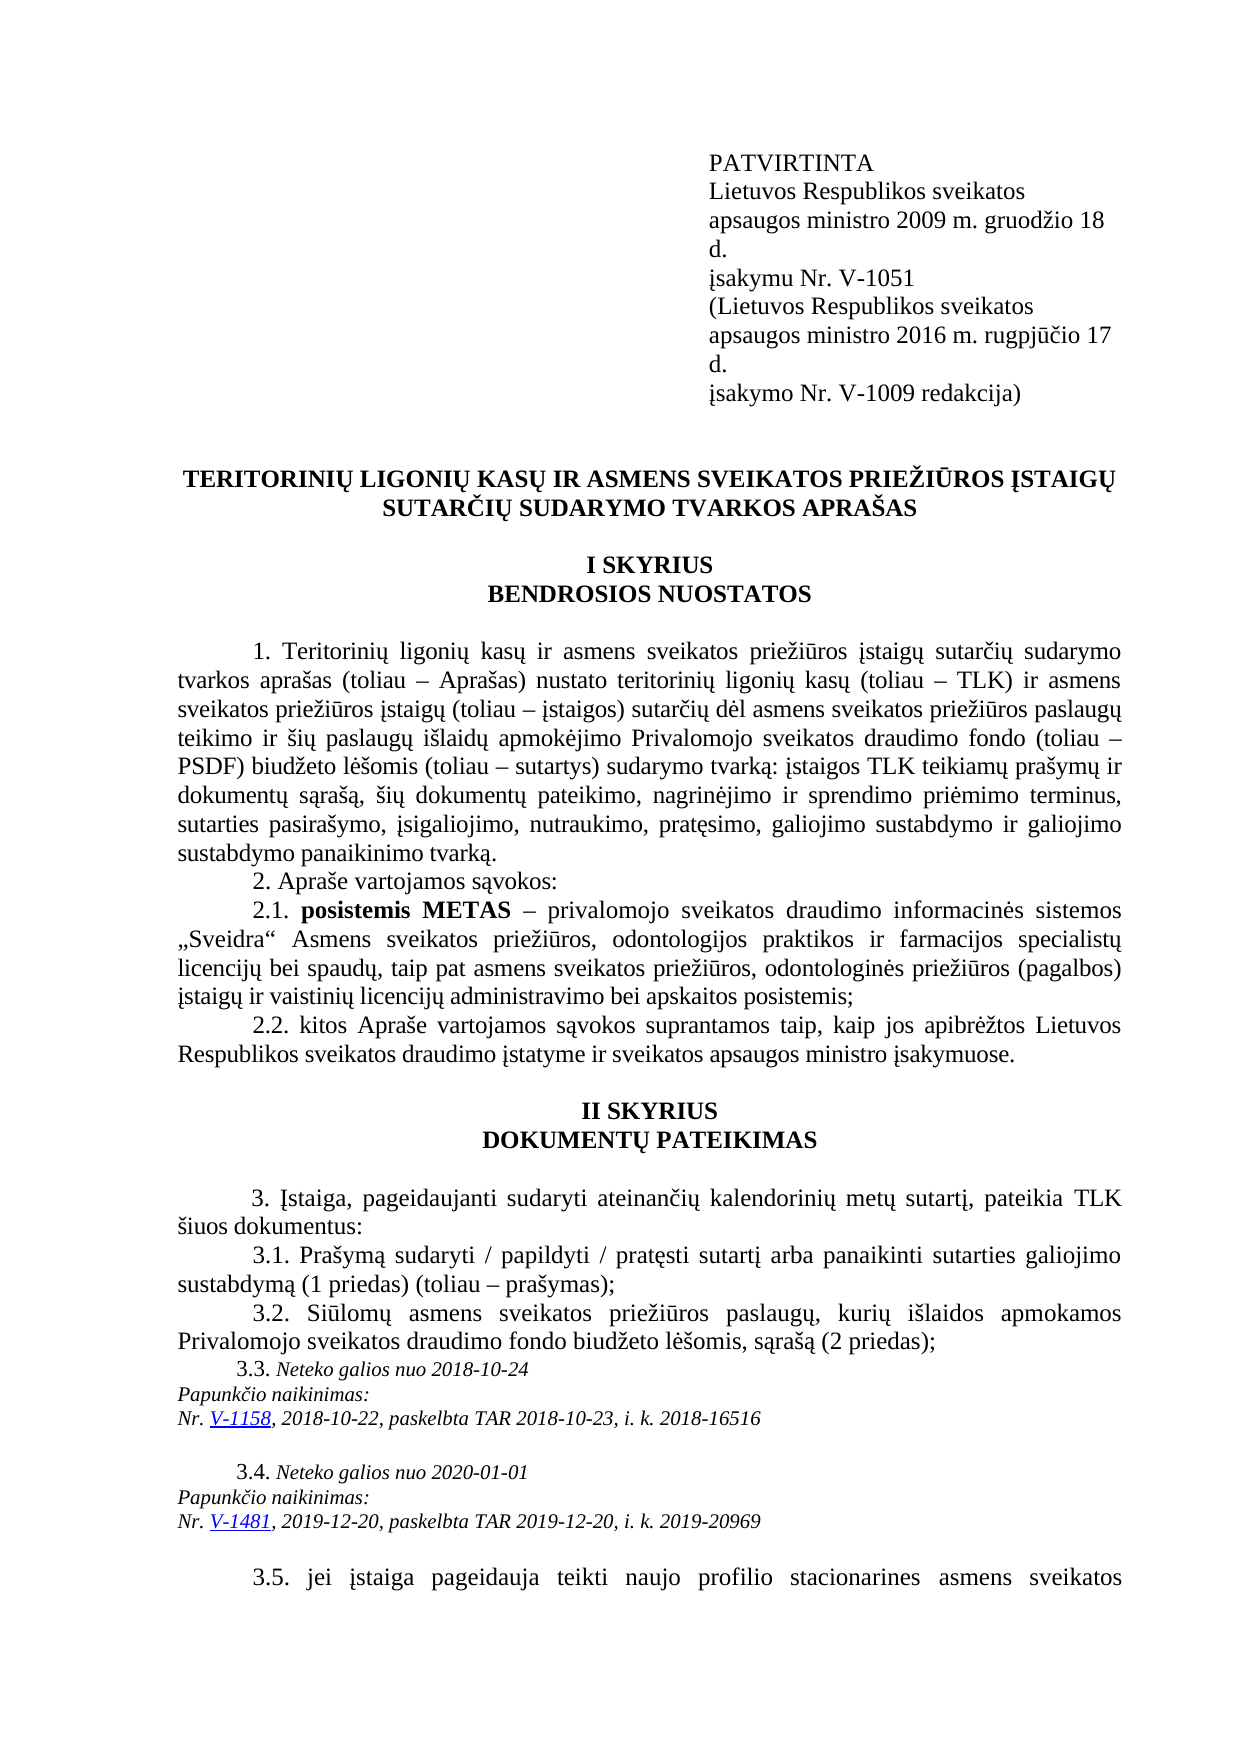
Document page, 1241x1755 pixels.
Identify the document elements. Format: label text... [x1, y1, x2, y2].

text 1. Teritorinių ligonių kasų ir asmens sveikatos priežiūros įstaigų sutarčių sudarymo tvarkos aprašas (toliau – Aprašas) nustato teritorinių ligonių kasų (toliau – TLK) ir asmens sveikatos priežiūros įstaigų (toliau – įstaigos) sutarčių dėl asmens sveikatos priežiūros paslaugų teikimo ir šių paslaugų išlaidų apmokėjimo Privalomojo sveikatos draudimo fondo (toliau – PSDF) biudžeto lėšomis (toliau – sutartys) sudarymo tvarką: įstaigos TLK teikiamų prašymų ir dokumentų sąrašą, šių dokumentų pateikimo, nagrinėjimo ir sprendimo priėmimo terminus, sutarties pasirašymo, įsigaliojimo, nutraukimo, pratęsimo, galiojimo sustabdymo ir galiojimo sustabdymo panaikinimo tvarką. [177, 636, 1122, 866]
text 2.1. posistemis METAS – privalomojo sveikatos draudimo informacinės sistemos „Sveidra“ Asmens sveikatos priežiūros, odontologijos praktikos ir farmacijos specialistų licencijų bei spaudų, taip pat asmens sveikatos priežiūros, odontologinės priežiūros (pagalbos) įstaigų ir vaistinių licencijų administravimo bei apskaitos posistemis; [177, 895, 1122, 1010]
text 3.2. Siūlomų asmens sveikatos priežiūros paslaugų, kurių išlaidos apmokamos Privalomojo sveikatos draudimo fondo biudžeto lėšomis, sąrašą (2 priedas); [177, 1298, 1122, 1355]
text PATVIRTINTA [709, 148, 1122, 176]
text 2.2. kitos Apraše vartojamos sąvokos suprantamos taip, kaip jos apibrėžtos Lietuvos Respublikos sveikatos draudimo įstatyme ir sveikatos apsaugos ministro įsakymuose. [177, 1010, 1122, 1068]
text TERITORINIŲ LIGONIŲ KASŲ IR ASMENS SVEIKATOS PRIEŽIŪROS ĮSTAIGŲ SUTARČIŲ SUDARYMO TVARKOS APRAŠAS [177, 464, 1122, 521]
text DOKUMENTŲ PATEIKIMAS [177, 1125, 1122, 1154]
text 3.1. Prašymą sudaryti / papildyti / pratęsti sutartį arba panaikinti sutarties galiojimo sustabdymą (1 priedas) (toliau ‒ prašymas); [177, 1240, 1122, 1298]
text 3.4. Neteko galios nuo 2020-01-01 [177, 1458, 1122, 1485]
text 3. Įstaiga, pageidaujanti sudaryti ateinančių kalendorinių metų sutartį, pateikia TLK šiuos dokumentus: [177, 1183, 1122, 1240]
text Papunkčio naikinimas: [177, 1381, 1122, 1406]
text įsakymu Nr. V-1051 [709, 263, 1122, 291]
text 3.3. Neteko galios nuo 2018-10-24 [177, 1355, 1122, 1381]
text II SKYRIUS [177, 1096, 1122, 1125]
text 2. Apraše vartojamos sąvokos: [177, 866, 1122, 895]
text Lietuvos Respublikos sveikatos apsaugos ministro 2009 m. gruodžio 18 d. [709, 176, 1122, 263]
text įsakymo Nr. V-1009 redakcija) [709, 378, 1122, 406]
text Nr. V-1158, 2018-10-22, paskelbta TAR 2018-10-23, i. k. 2018-16516 [177, 1406, 1122, 1429]
text Nr. V-1481, 2019-12-20, paskelbta TAR 2019-12-20, i. k. 2019-20969 [177, 1509, 1122, 1533]
text (Lietuvos Respublikos sveikatos apsaugos ministro 2016 m. rugpjūčio 17 d. [709, 291, 1122, 378]
text 3.5. jei įstaiga pageidauja teikti naujo profilio stacionarines asmens sveikatos [177, 1562, 1122, 1590]
text I SKYRIUS [177, 550, 1122, 579]
text BENDROSIOS NUOSTATOS [177, 579, 1122, 608]
text Papunkčio naikinimas: [177, 1485, 1122, 1509]
